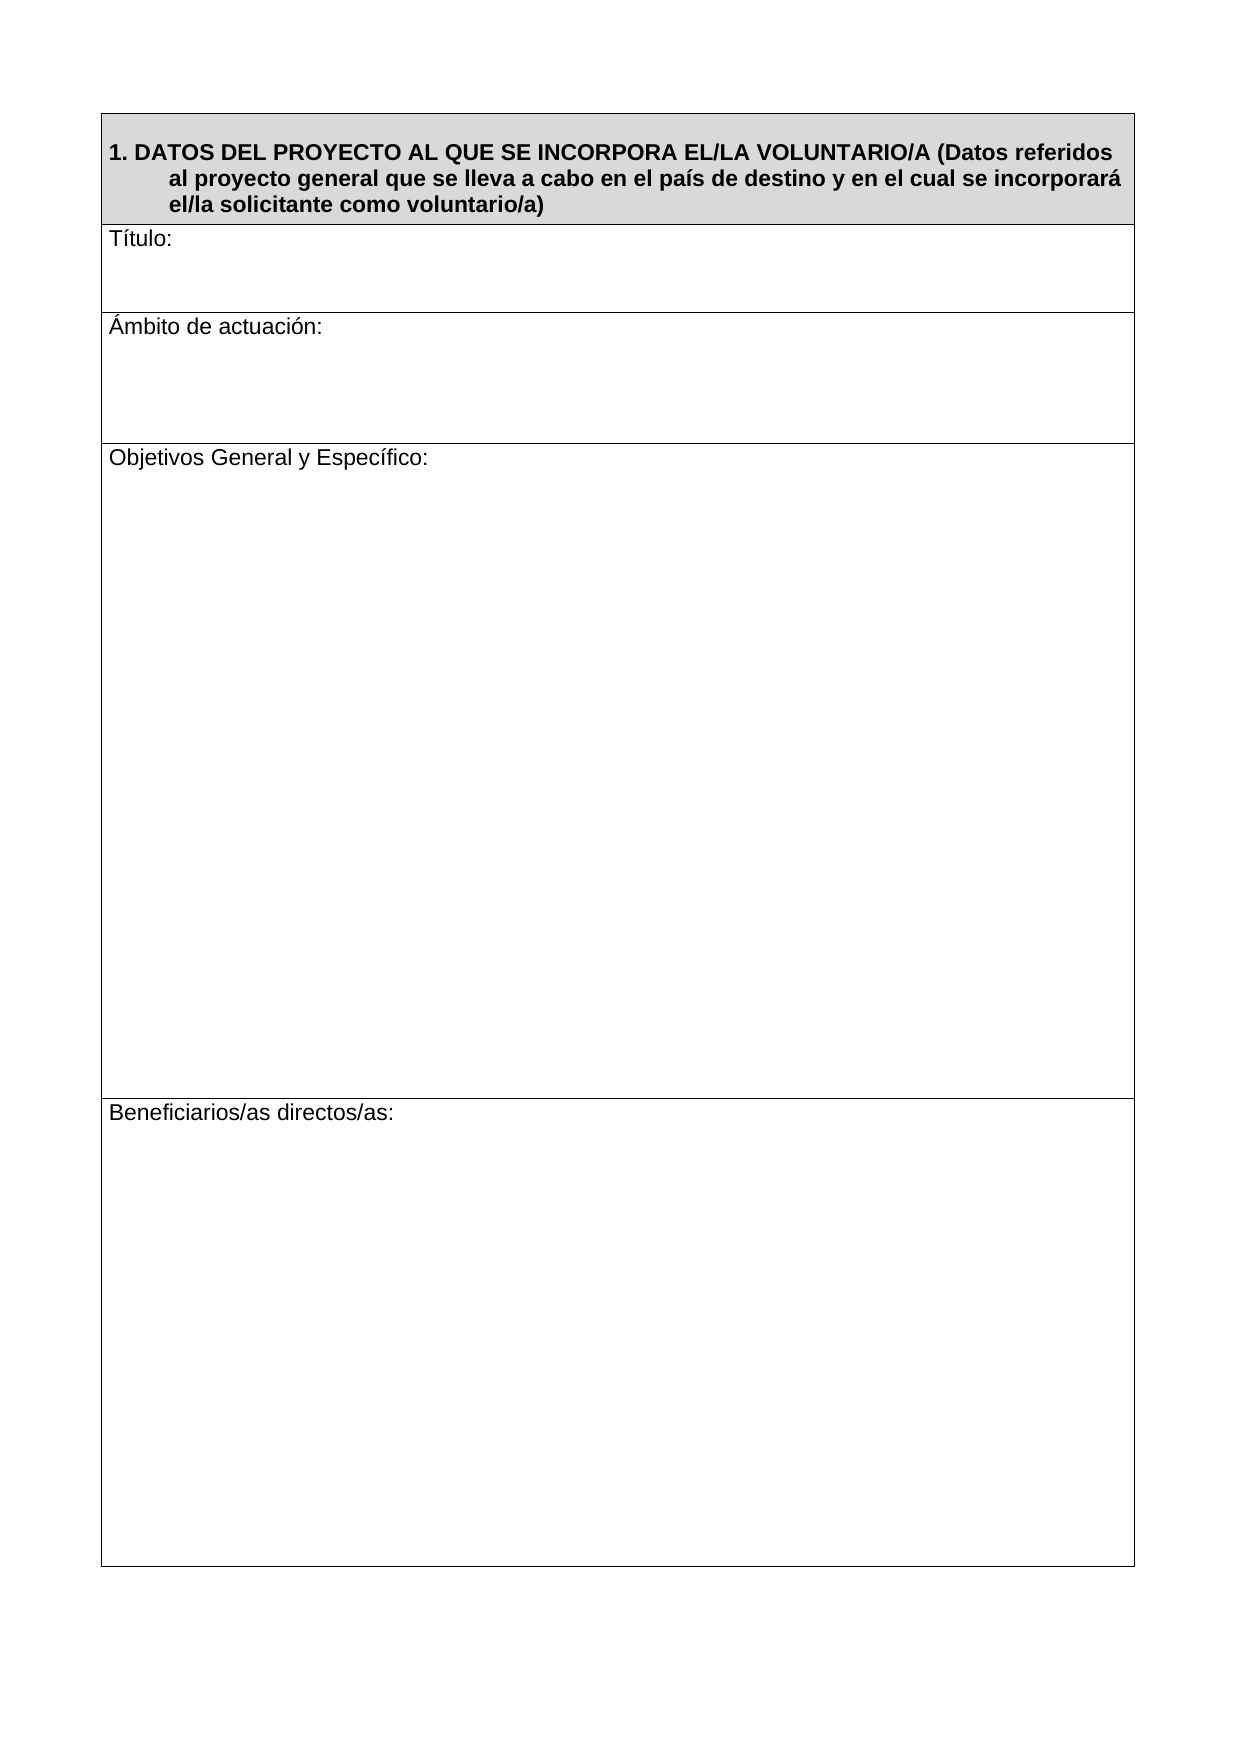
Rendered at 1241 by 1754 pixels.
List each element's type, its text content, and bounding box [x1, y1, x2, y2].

table_cell Objetivos General y Específico: [102, 444, 1134, 1098]
table_header 1. DATOS DEL PROYECTO AL QUE SE INCORPORA EL/LA VOLUNTARIO/A (Datos referidos al proyecto general que se lleva a cabo en el país de destino y en el cual se incorporará el/la solicitante como voluntario/a) [102, 114, 1134, 224]
table_cell Beneficiarios/as directos/as: [102, 1099, 1134, 1566]
table_cell Ámbito de actuación: [102, 313, 1134, 442]
table_cell Título: [102, 225, 1134, 312]
